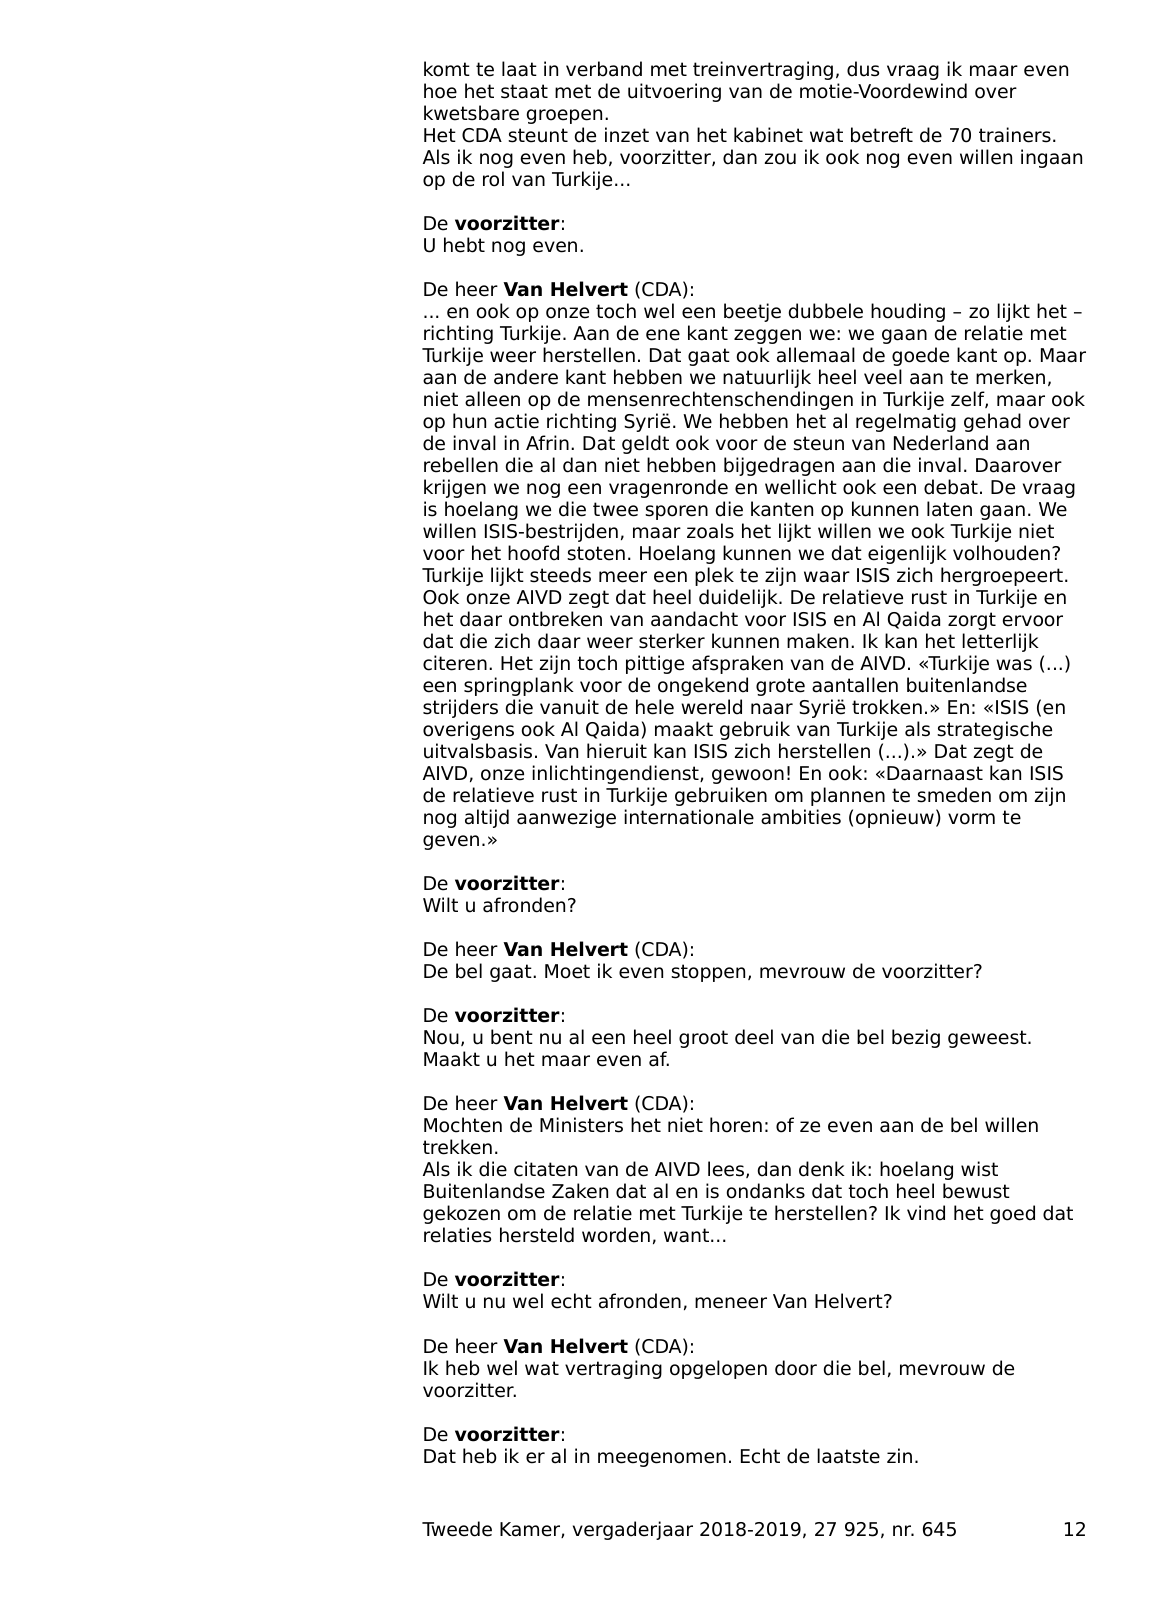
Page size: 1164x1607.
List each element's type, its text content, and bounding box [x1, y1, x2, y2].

text De voorzitter: [422, 873, 1087, 895]
text De voorzitter: [422, 213, 1087, 235]
text U hebt nog even. [422, 235, 1087, 257]
text De voorzitter: [422, 1005, 1087, 1027]
text Wilt u afronden? [422, 895, 1087, 917]
text Mochten de Ministers het niet horen: of ze even aan de bel willen trekken. [422, 1115, 1087, 1159]
text Wilt u nu wel echt afronden, meneer Van Helvert? [422, 1291, 1087, 1313]
text Dat heb ik er al in meegenomen. Echt de laatste zin. [422, 1446, 1087, 1468]
text De voorzitter: [422, 1269, 1087, 1291]
text Het CDA steunt de inzet van het kabinet wat betreft de 70 trainers. [422, 125, 1087, 147]
text De heer Van Helvert (CDA): [422, 1336, 1087, 1357]
text De voorzitter: [422, 1424, 1087, 1446]
text De heer Van Helvert (CDA): [422, 939, 1087, 961]
text Als ik nog even heb, voorzitter, dan zou ik ook nog even willen ingaan op de rol van Turkije... [422, 147, 1087, 191]
text Nou, u bent nu al een heel groot deel van die bel bezig geweest. Maakt u het maar even af. [422, 1027, 1087, 1071]
text De heer Van Helvert (CDA): [422, 1093, 1087, 1115]
text ... en ook op onze toch wel een beetje dubbele houding – zo lijkt het – richting Turkije. Aan de ene kant zeggen we: we gaan de relatie met Turkije weer herstellen. Dat gaat ook allemaal de goede kant op. Maar aan de andere kant hebben we natuurlijk heel veel aan te merken, niet alleen op de mensenrechtenschendingen in Turkije zelf, maar ook op hun actie richting Syrië. We hebben het al regelmatig gehad over de inval in Afrin. Dat geldt ook voor de steun van Nederland aan rebellen die al dan niet hebben bijgedragen aan die inval. Daarover krijgen we nog een vragenronde en wellicht ook een debat. De vraag is hoelang we die twee sporen die kanten op kunnen laten gaan. We willen ISIS-bestrijden, maar zoals het lijkt willen we ook Turkije niet voor het hoofd stoten. Hoelang kunnen we dat eigenlijk volhouden? Turkije lijkt steeds meer een plek te zijn waar ISIS zich hergroepeert. Ook onze AIVD zegt dat heel duidelijk. De relatieve rust in Turkije en het daar ontbreken van aandacht voor ISIS en Al Qaida zorgt ervoor dat die zich daar weer sterker kunnen maken. Ik kan het letterlijk citeren. Het zijn toch pittige afspraken van de AIVD. «Turkije was (...) een springplank voor de ongekend grote aantallen buitenlandse strijders die vanuit de hele wereld naar Syrië trokken.» En: «ISIS (en overigens ook Al Qaida) maakt gebruik van Turkije als strategische uitvalsbasis. Van hieruit kan ISIS zich herstellen (...).» Dat zegt de AIVD, onze inlichtingendienst, gewoon! En ook: «Daarnaast kan ISIS de relatieve rust in Turkije gebruiken om plannen te smeden om zijn nog altijd aanwezige internationale ambities (opnieuw) vorm te geven.» [422, 301, 1087, 851]
text Ik heb wel wat vertraging opgelopen door die bel, mevrouw de voorzitter. [422, 1357, 1087, 1401]
text De heer Van Helvert (CDA): [422, 279, 1087, 301]
text komt te laat in verband met treinvertraging, dus vraag ik maar even hoe het staat met de uitvoering van de motie-Voordewind over kwetsbare groepen. [422, 59, 1087, 125]
text De bel gaat. Moet ik even stoppen, mevrouw de voorzitter? [422, 961, 1087, 983]
text Als ik die citaten van de AIVD lees, dan denk ik: hoelang wist Buitenlandse Zaken dat al en is ondanks dat toch heel bewust gekozen om de relatie met Turkije te herstellen? Ik vind het goed dat relaties hersteld worden, want... [422, 1159, 1087, 1247]
